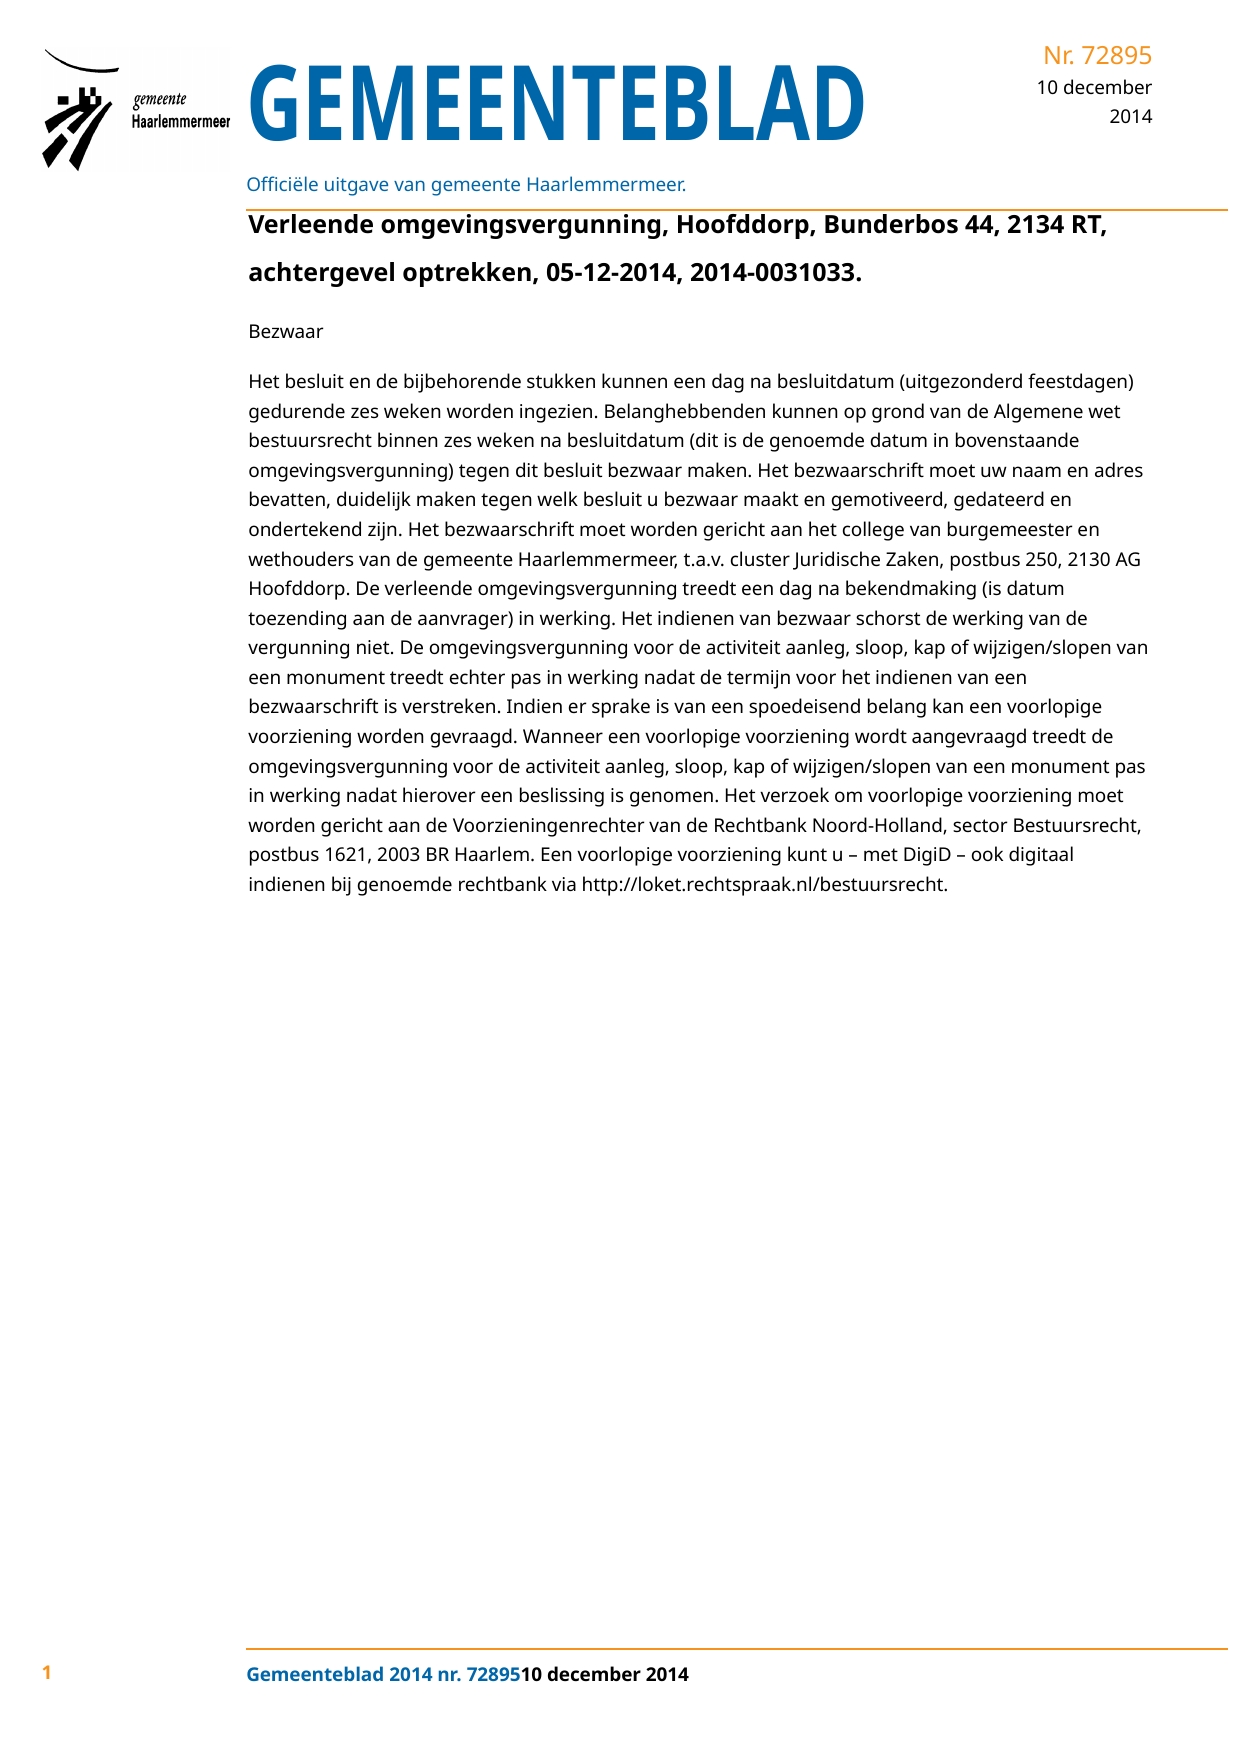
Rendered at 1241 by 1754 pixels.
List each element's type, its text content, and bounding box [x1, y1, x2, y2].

text Bezwaar [248, 318, 1152, 344]
text Verleende omgevingsvergunning, Hoofddorp, Bunderbos 44, 2134 RT, achtergevel optrekken, 05-12-2014, 2014-0031033. [248, 211, 1152, 288]
text Het besluit en de bijbehorende stukken kunnen een dag na besluitdatum (uitgezonderd feestdagen) gedurende zes weken worden ingezien. Belanghebbenden kunnen op grond van de Algemene wet bestuursrecht binnen zes weken na besluitdatum (dit is de genoemde datum in bovenstaande omgevingsvergunning) tegen dit besluit bezwaar maken. Het bezwaarschrift moet uw naam en adres bevatten, duidelijk maken tegen welk besluit u bezwaar maakt en gemotiveerd, gedateerd en ondertekend zijn. Het bezwaarschrift moet worden gericht aan het college van burgemeester en wethouders van de gemeente Haarlemmermeer, t.a.v. cluster Juridische Zaken, postbus 250, 2130 AG Hoofddorp. De verleende omgevingsvergunning treedt een dag na bekendmaking (is datum toezending aan de aanvrager) in werking. Het indienen van bezwaar schorst de werking van de vergunning niet. De omgevingsvergunning voor de activiteit aanleg, sloop, kap of wijzigen/slopen van een monument treedt echter pas in werking nadat de termijn voor het indienen van een bezwaarschrift is verstreken. Indien er sprake is van een spoedeisend belang kan een voorlopige voorziening worden gevraagd. Wanneer een voorlopige voorziening wordt aangevraagd treedt de omgevingsvergunning voor de activiteit aanleg, sloop, kap of wijzigen/slopen van een monument pas in werking nadat hierover een beslissing is genomen. Het verzoek om voorlopige voorziening moet worden gericht aan de Voorzieningenrechter van de Rechtbank Noord-Holland, sector Bestuursrecht, postbus 1621, 2003 BR Haarlem. Een voorlopige voorziening kunt u – met DigiD – ook digitaal indienen bij genoemde rechtbank via http://loket.rechtspraak.nl/bestuursrecht. [248, 368, 1152, 897]
picture [41, 47, 231, 172]
